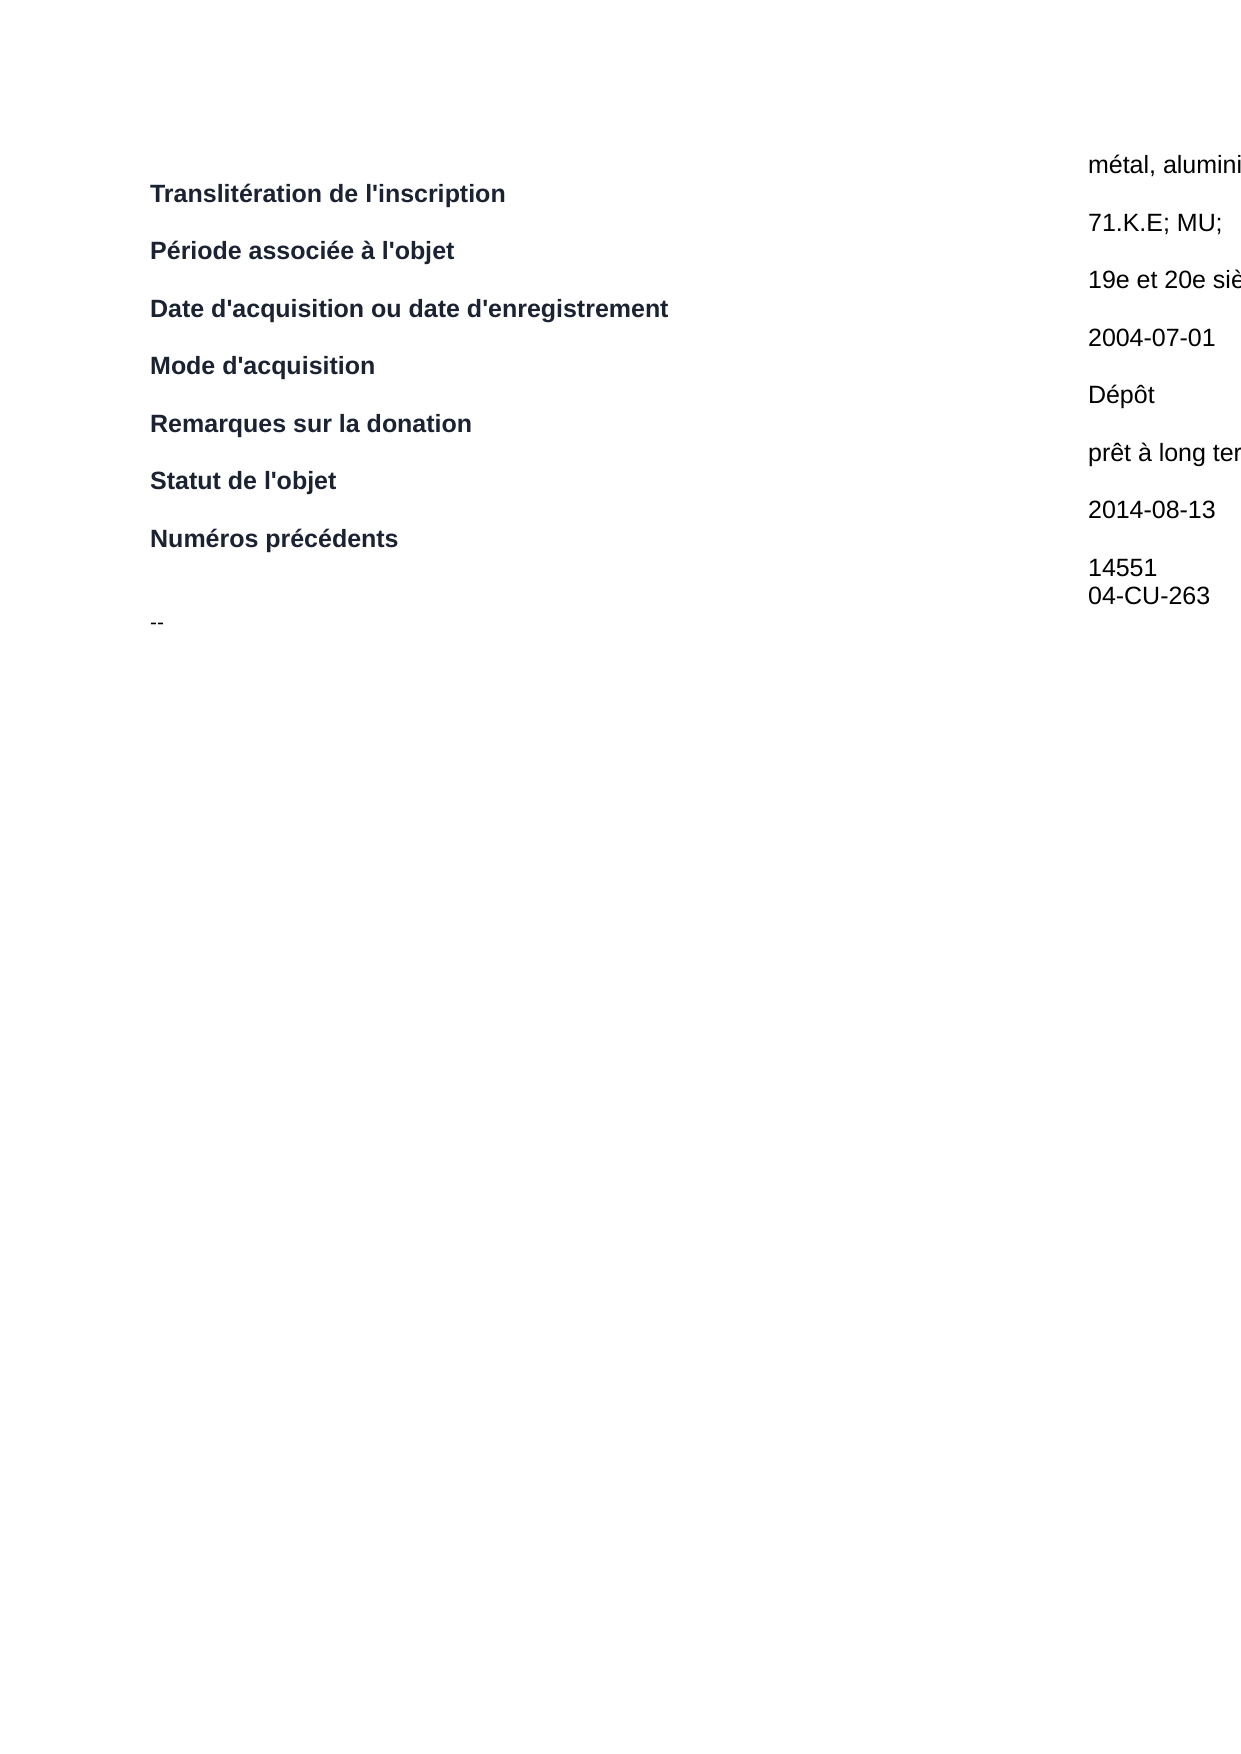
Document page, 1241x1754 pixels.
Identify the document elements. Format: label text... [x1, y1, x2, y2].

text Période associée à l'objet [150, 236, 1090, 265]
text Date d'acquisition ou date d'enregistrement [150, 294, 1090, 322]
text Remarques sur la donation [150, 409, 1090, 437]
text Translitération de l'inscription [150, 179, 1090, 207]
text métal, aluminium; [1088, 150, 1240, 179]
text Statut de l'objet [150, 466, 1090, 495]
text 71.K.E; MU; [1088, 207, 1240, 236]
text 19e et 20e siècle [1088, 265, 1240, 294]
text Dépôt [1088, 380, 1240, 409]
text 04-CU-263 [1088, 581, 1240, 610]
text Numéros précédents [150, 524, 1090, 552]
text prêt à long terme par Gérard Bédard [1088, 437, 1240, 466]
text 14551 [1088, 552, 1240, 581]
text Mode d'acquisition [150, 351, 1090, 380]
text 2004-07-01 [1088, 322, 1240, 351]
text 2014-08-13 [1088, 495, 1240, 524]
text -- [150, 610, 1090, 634]
